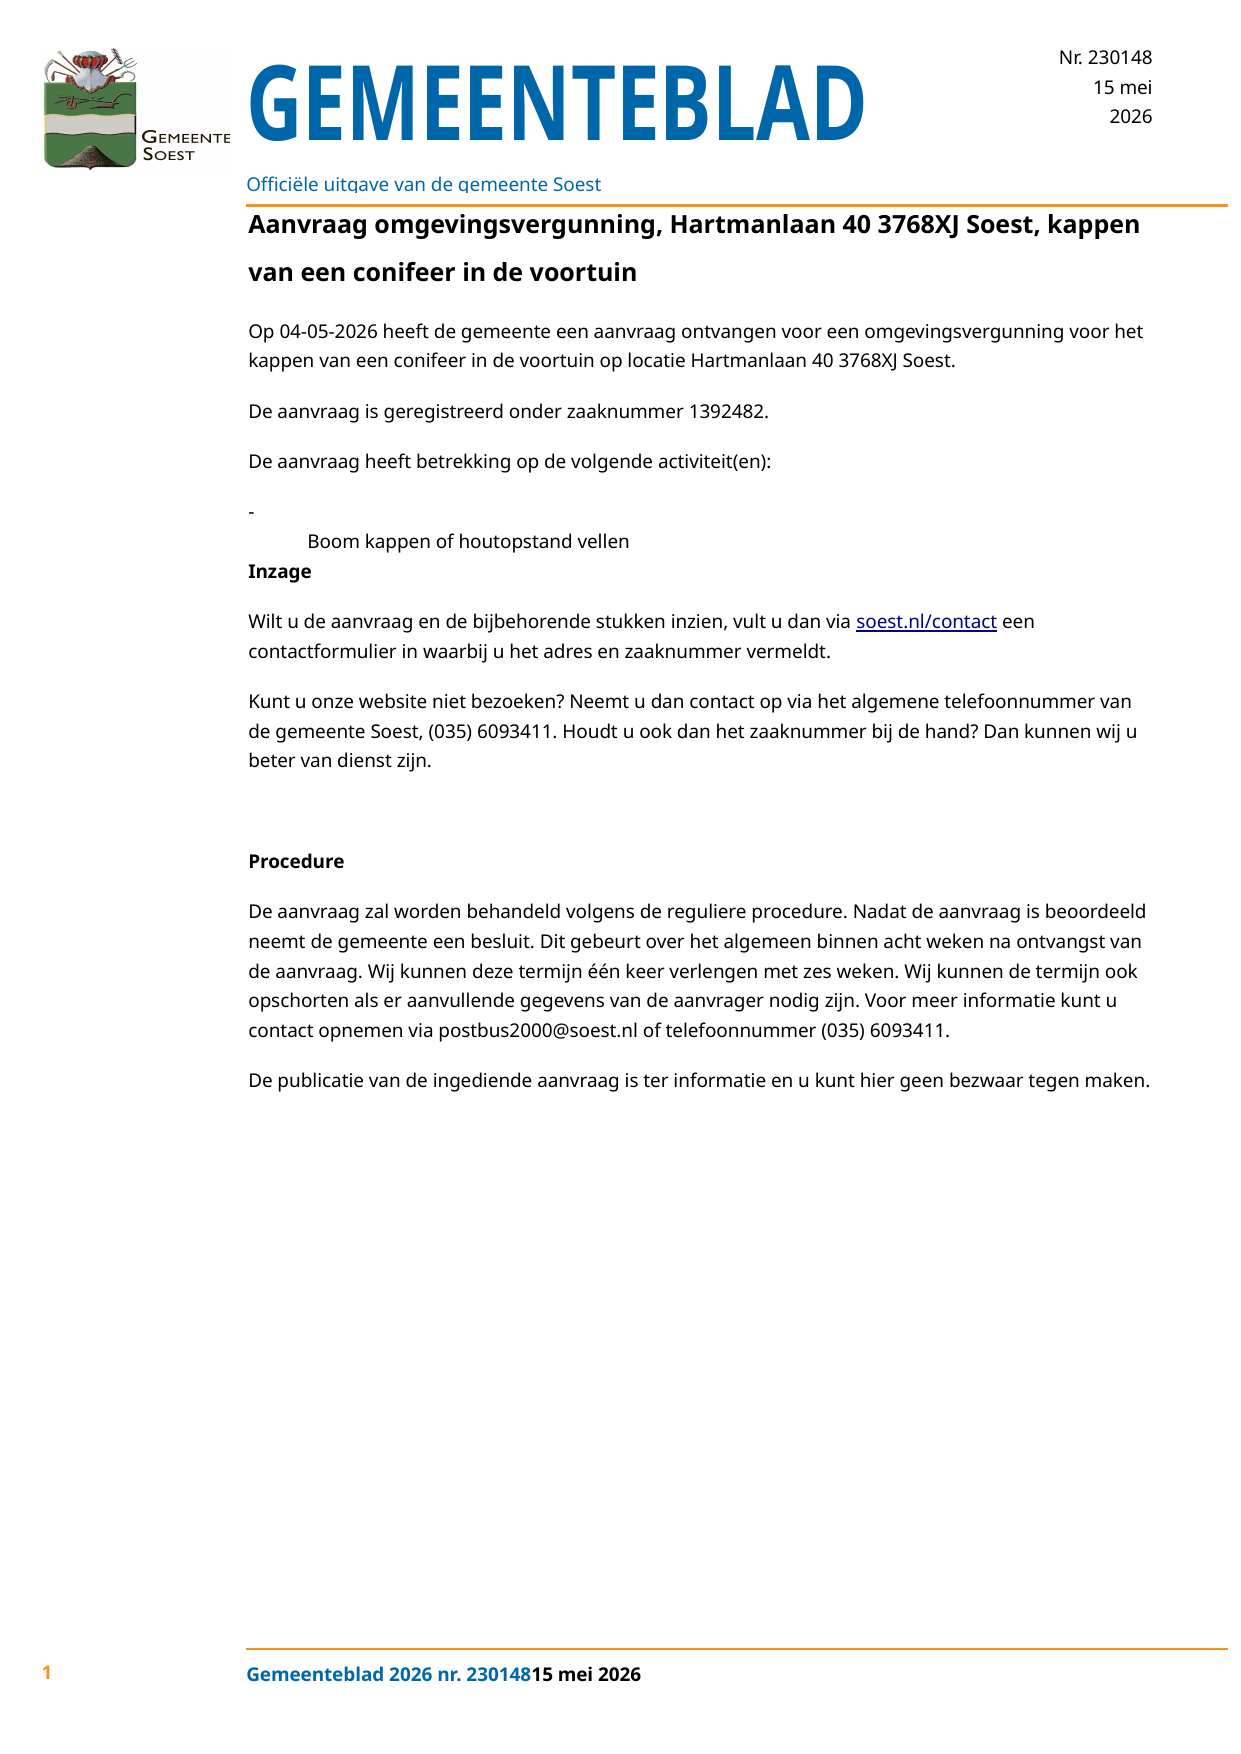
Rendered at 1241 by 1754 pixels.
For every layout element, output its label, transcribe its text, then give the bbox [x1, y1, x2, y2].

text De aanvraag is geregistreerd onder zaaknummer 1392482. [248, 398, 1152, 424]
list Boom kappen of houtopstand vellen [248, 528, 1152, 554]
text De publicatie van de ingediende aanvraag is ter informatie en u kunt hier geen bezwaar tegen maken. [248, 1067, 1152, 1093]
text Procedure [248, 848, 1152, 874]
text Op 04-05-2026 heeft de gemeente een aanvraag ontvangen voor een omgevingsvergunning voor het kappen van een conifeer in de voortuin op locatie Hartmanlaan 40 3768XJ Soest. [248, 318, 1152, 373]
text Aanvraag omgevingsvergunning, Hartmanlaan 40 3768XJ Soest, kappen van een conifeer in de voortuin [248, 207, 1152, 288]
text De aanvraag zal worden behandeld volgens de reguliere procedure. Nadat de aanvraag is beoordeeld neemt de gemeente een besluit. Dit gebeurt over het algemeen binnen acht weken na ontvangst van de aanvraag. Wij kunnen deze termijn één keer verlengen met zes weken. Wij kunnen de termijn ook opschorten als er aanvullende gegevens van de aanvrager nodig zijn. Voor meer informatie kunt u contact opnemen via postbus2000@soest.nl of telefoonnummer (035) 6093411. [248, 899, 1152, 1043]
text Kunt u onze website niet bezoeken? Neemt u dan contact op via het algemene telefoonnummer van de gemeente Soest, (035) 6093411. Houdt u ook dan het zaaknummer bij de hand? Dan kunnen wij u beter van dienst zijn. [248, 688, 1152, 773]
picture [41, 47, 231, 172]
text Inzage [248, 558, 1152, 584]
text Wilt u de aanvraag en de bijbehorende stukken inzien, vult u dan via soest.nl/contact een contactformulier in waarbij u het adres en zaaknummer vermeldt. [248, 608, 1152, 664]
text De aanvraag heeft betrekking op de volgende activiteit(en): [248, 448, 1152, 474]
